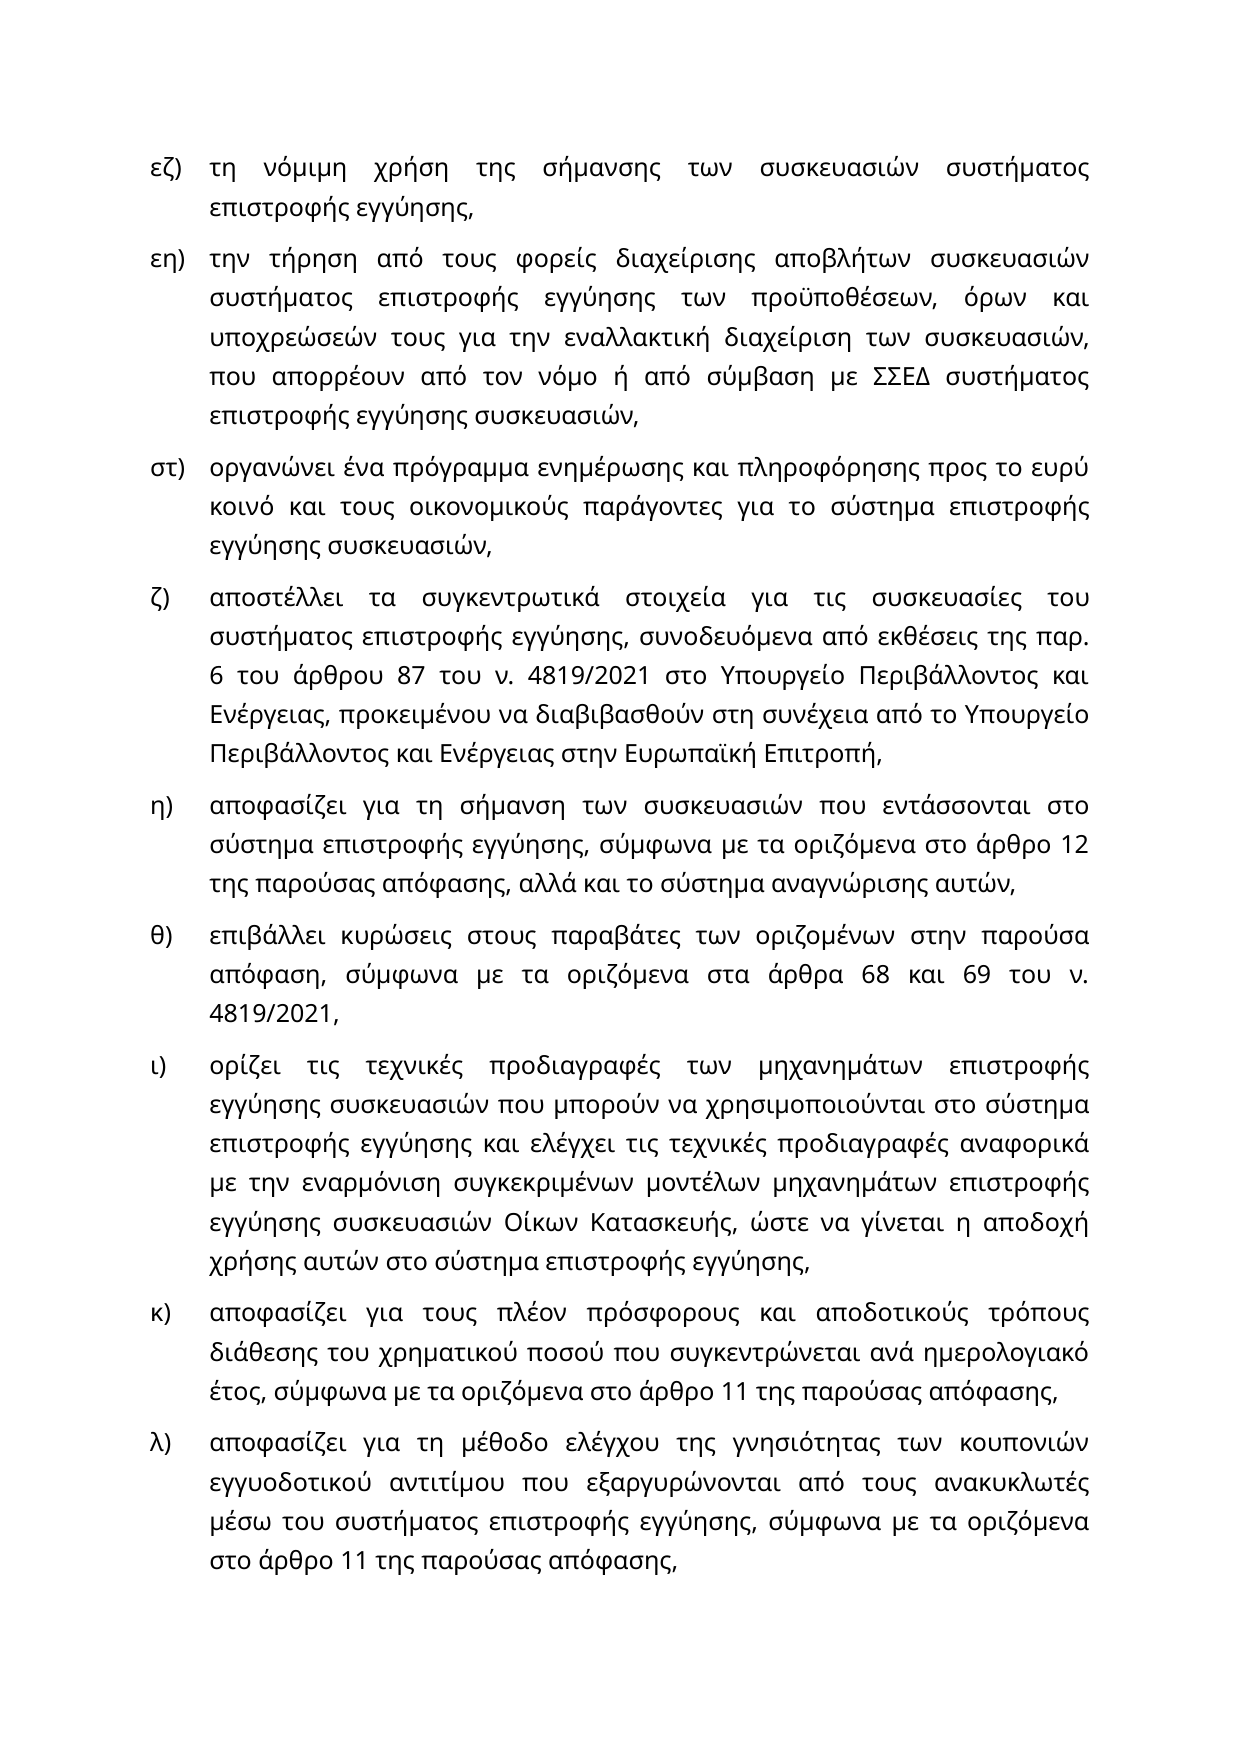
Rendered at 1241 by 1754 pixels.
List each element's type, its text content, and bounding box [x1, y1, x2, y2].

list εζ) τη νόμιμη χρήση της σήμανσης των συσκευασιών συστήματος επιστροφής εγγύησης, [150, 150, 1090, 223]
list κ) αποφασίζει για τους πλέον πρόσφορους και αποδοτικούς τρόπους διάθεσης του χρηματικού ποσού που συγκεντρώνεται ανά ημερολογιακό έτος, σύμφωνα με τα οριζόμενα στο άρθρο 11 της παρούσας απόφασης, [150, 1295, 1090, 1407]
list λ) αποφασίζει για τη μέθοδο ελέγχου της γνησιότητας των κουπονιών εγγυοδοτικού αντιτίμου που εξαργυρώνονται από τους ανακυκλωτές μέσω του συστήματος επιστροφής εγγύησης, σύμφωνα με τα οριζόμενα στο άρθρο 11 της παρούσας απόφασης, [150, 1425, 1090, 1577]
list θ) επιβάλλει κυρώσεις στους παραβάτες των οριζομένων στην παρούσα απόφαση, σύμφωνα με τα οριζόμενα στα άρθρα 68 και 69 του ν. 4819/2021, [150, 917, 1090, 1030]
list ι) ορίζει τις τεχνικές προδιαγραφές των μηχανημάτων επιστροφής εγγύησης συσκευασιών που μπορούν να χρησιμοποιούνται στο σύστημα επιστροφής εγγύησης και ελέγχει τις τεχνικές προδιαγραφές αναφορικά με την εναρμόνιση συγκεκριμένων μοντέλων μηχανημάτων επιστροφής εγγύησης συσκευασιών Οίκων Κατασκευής, ώστε να γίνεται η αποδοχή χρήσης αυτών στο σύστημα επιστροφής εγγύησης, [150, 1047, 1090, 1277]
list ζ) αποστέλλει τα συγκεντρωτικά στοιχεία για τις συσκευασίες του συστήματος επιστροφής εγγύησης, συνοδευόμενα από εκθέσεις της παρ. 6 του άρθρου 87 του ν. 4819/2021 στο Υπουργείο Περιβάλλοντος και Ενέργειας, προκειμένου να διαβιβασθούν στη συνέχεια από το Υπουργείο Περιβάλλοντος και Ενέργειας στην Ευρωπαϊκή Επιτροπή, [150, 579, 1090, 770]
list στ) οργανώνει ένα πρόγραμμα ενημέρωσης και πληροφόρησης προς το ευρύ κοινό και τους οικονομικούς παράγοντες για το σύστημα επιστροφής εγγύησης συσκευασιών, [150, 449, 1090, 562]
list η) αποφασίζει για τη σήμανση των συσκευασιών που εντάσσονται στο σύστημα επιστροφής εγγύησης, σύμφωνα με τα οριζόμενα στο άρθρο 12 της παρούσας απόφασης, αλλά και το σύστημα αναγνώρισης αυτών, [150, 787, 1090, 900]
list εη) την τήρηση από τους φορείς διαχείρισης αποβλήτων συσκευασιών συστήματος επιστροφής εγγύησης των προϋποθέσεων, όρων και υποχρεώσεών τους για την εναλλακτική διαχείριση των συσκευασιών, που απορρέουν από τον νόμο ή από σύμβαση με ΣΣΕΔ συστήματος επιστροφής εγγύησης συσκευασιών, [150, 241, 1090, 432]
